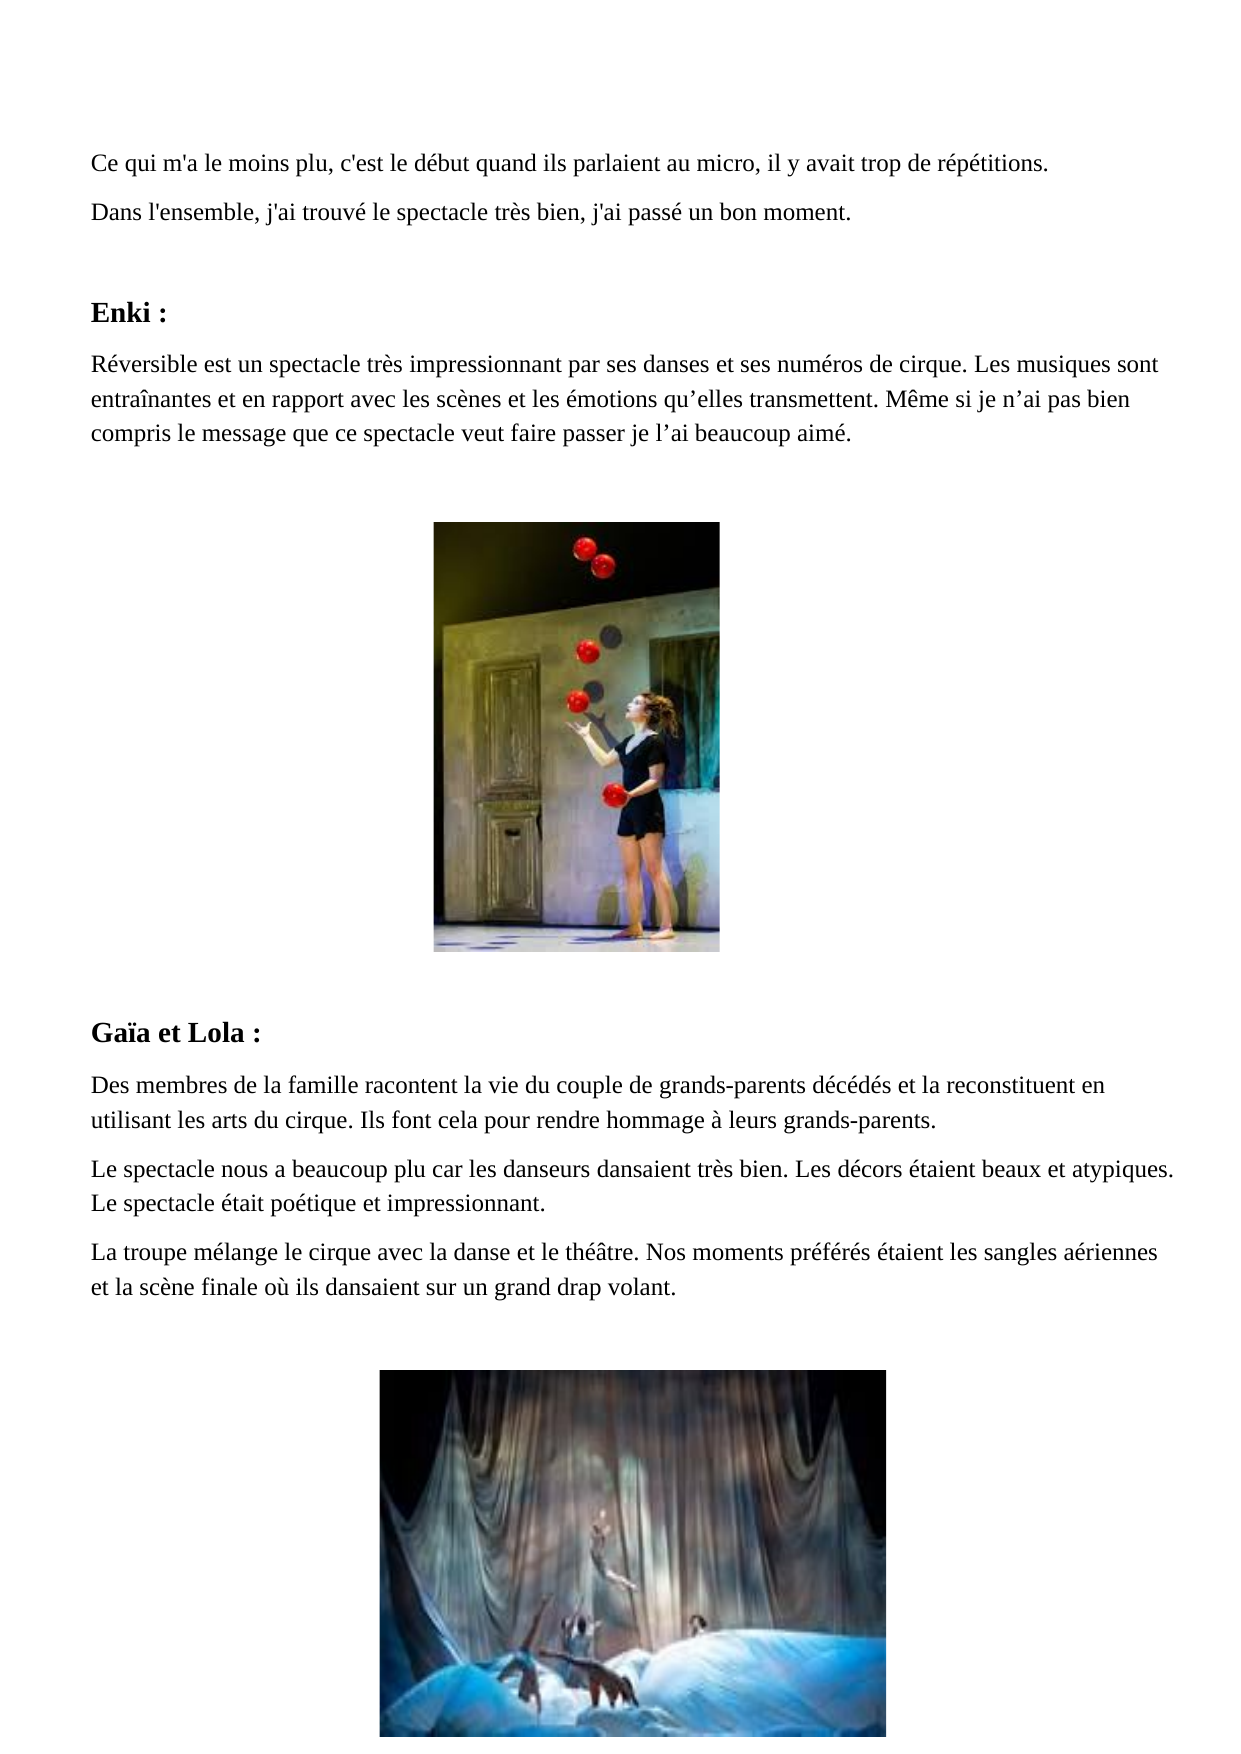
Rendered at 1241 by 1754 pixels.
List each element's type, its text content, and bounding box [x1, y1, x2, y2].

text Réversible est un spectacle très impressionnant par ses danses et ses numéros de cirque. Les musiques sont entraînantes et en rapport avec les scènes et les émotions qu’elles transmettent. Même si je n’ai pas bien compris le message que ce spectacle veut faire passer je l’ai beaucoup aimé. [91, 349, 1175, 447]
text Ce qui m'a le moins plu, c'est le début quand ils parlaient au micro, il y avait trop de répétitions. [91, 148, 1175, 176]
text Le spectacle nous a beaucoup plu car les danseurs dansaient très bien. Les décors étaient beaux et atypiques. Le spectacle était poétique et impressionnant. [91, 1154, 1175, 1217]
text La troupe mélange le cirque avec la danse et le théâtre. Nos moments préférés étaient les sangles aériennes et la scène finale où ils dansaient sur un grand drap volant. [91, 1237, 1175, 1301]
text Dans l'ensemble, j'ai trouvé le spectacle très bien, j'ai passé un bon moment. [91, 197, 1175, 225]
text Des membres de la famille racontent la vie du couple de grands-parents décédés et la reconstituent en utilisant les arts du cirque. Ils font cela pour rendre hommage à leurs grands-parents. [91, 1070, 1175, 1133]
text Enki : [91, 295, 1175, 328]
picture [379, 1370, 887, 1737]
picture [433, 522, 720, 952]
text Gaïa et Lola : [91, 1016, 1175, 1049]
